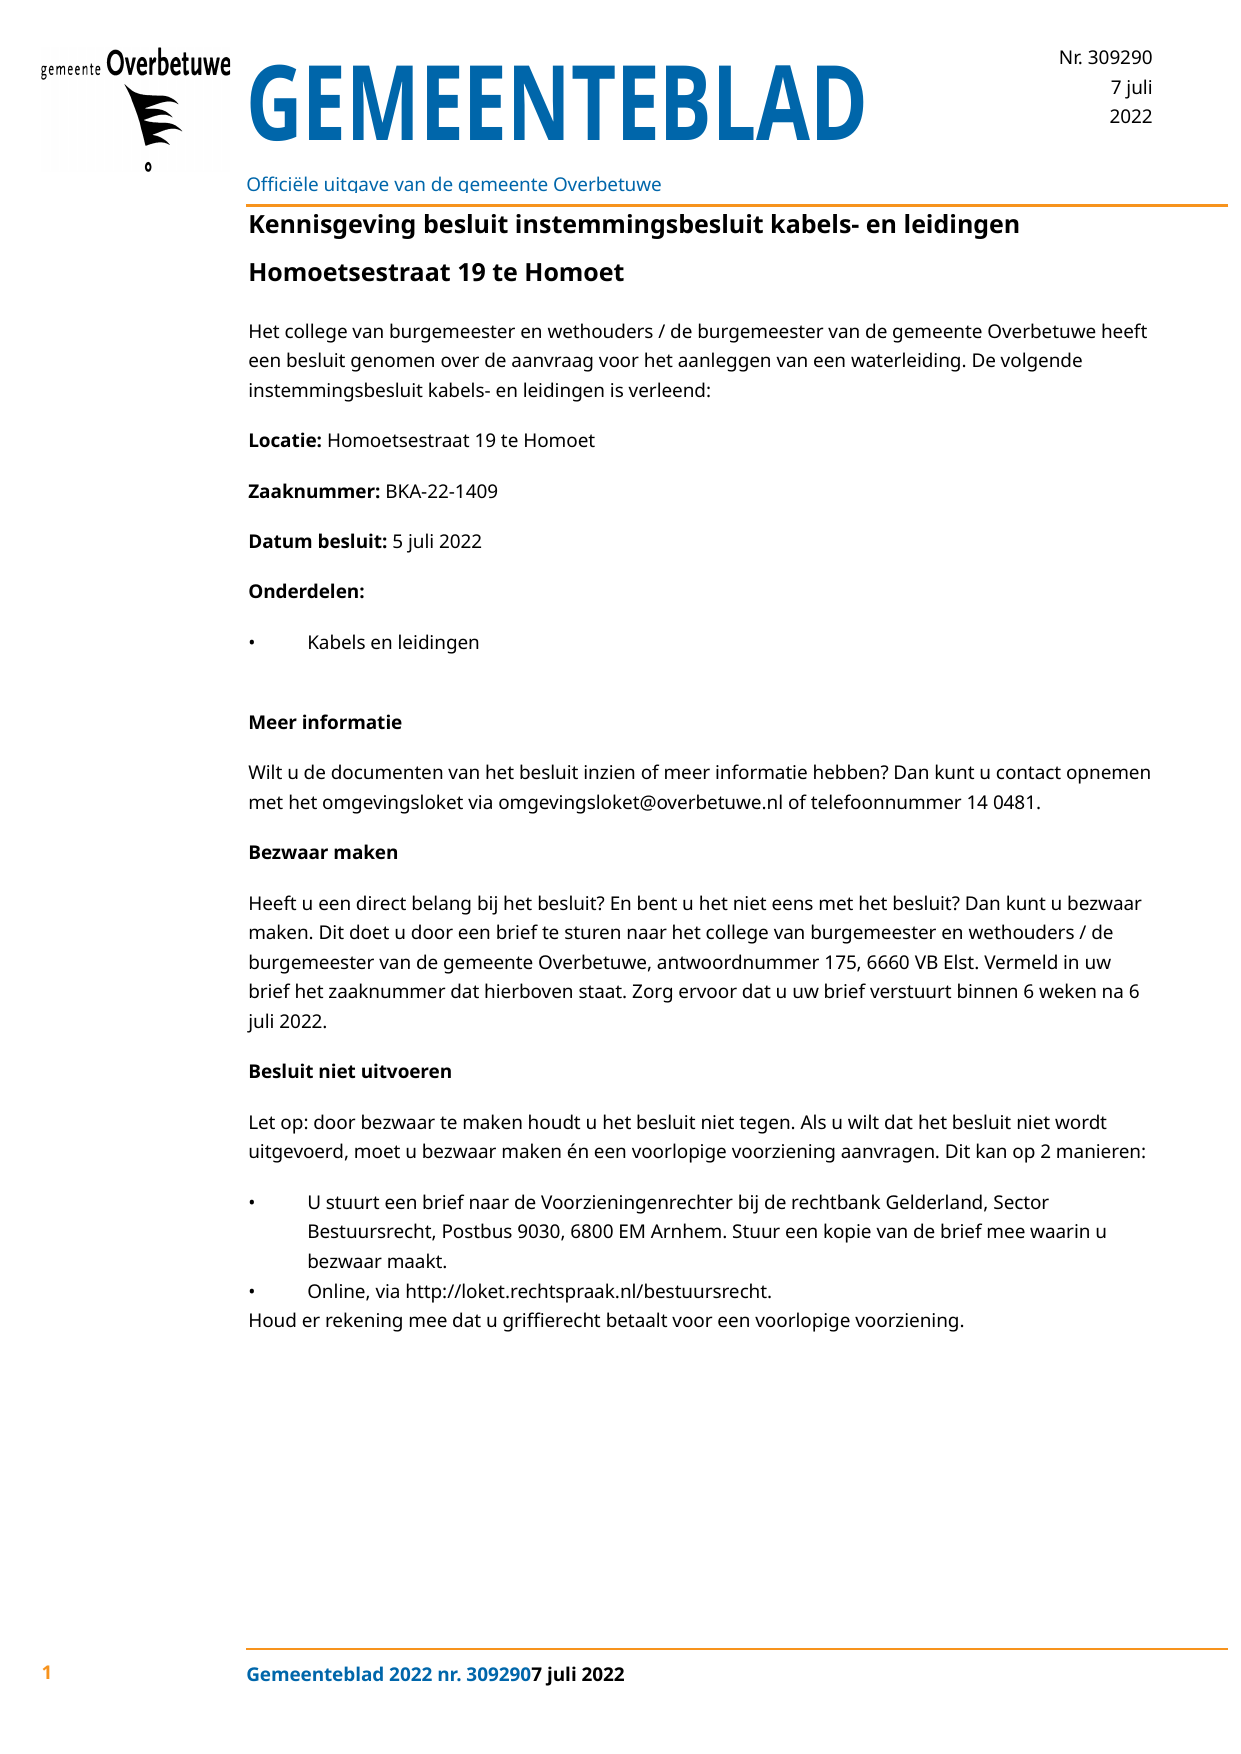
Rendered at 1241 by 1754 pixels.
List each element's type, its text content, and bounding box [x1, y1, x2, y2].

text Kennisgeving besluit instemmingsbesluit kabels- en leidingen Homoetsestraat 19 te Homoet [248, 207, 1152, 288]
text Let op: door bezwaar te maken houdt u het besluit niet tegen. Als u wilt dat het besluit niet wordt uitgevoerd, moet u bezwaar maken én een voorlopige voorziening aanvragen. Dit kan op 2 manieren: [248, 1109, 1152, 1164]
text Locatie: Homoetsestraat 19 te Homoet [248, 427, 1152, 453]
text Houd er rekening mee dat u griffierecht betaalt voor een voorlopige voorziening. [248, 1307, 1152, 1333]
picture [41, 47, 231, 172]
text Meer informatie [248, 709, 1152, 735]
list U stuurt een brief naar de Voorzieningenrechter bij de rechtbank Gelderland, Sector Bestuursrecht, Postbus 9030, 6800 EM Arnhem. Stuur een kopie van de brief mee waarin u bezwaar maakt. [248, 1189, 1152, 1274]
list Kabels en leidingen [248, 629, 1152, 655]
text Besluit niet uitvoeren [248, 1059, 1152, 1084]
text Datum besluit: 5 juli 2022 [248, 528, 1152, 554]
text Onderdelen: [248, 579, 1152, 604]
text Wilt u de documenten van het besluit inzien of meer informatie hebben? Dan kunt u contact opnemen met het omgevingsloket via omgevingsloket@overbetuwe.nl of telefoonnummer 14 0481. [248, 759, 1152, 815]
text Zaaknummer: BKA-22-1409 [248, 478, 1152, 504]
list Online, via http://loket.rechtspraak.nl/bestuursrecht. [248, 1278, 1152, 1304]
text Heeft u een direct belang bij het besluit? En bent u het niet eens met het besluit? Dan kunt u bezwaar maken. Dit doet u door een brief te sturen naar het college van burgemeester en wethouders / de burgemeester van de gemeente Overbetuwe, antwoordnummer 175, 6660 VB Elst. Vermeld in uw brief het zaaknummer dat hierboven staat. Zorg ervoor dat u uw brief verstuurt binnen 6 weken na 6 juli 2022. [248, 890, 1152, 1034]
text Het college van burgemeester en wethouders / de burgemeester van de gemeente Overbetuwe heeft een besluit genomen over de aanvraag voor het aanleggen van een waterleiding. De volgende instemmingsbesluit kabels- en leidingen is verleend: [248, 318, 1152, 403]
text Bezwaar maken [248, 839, 1152, 865]
